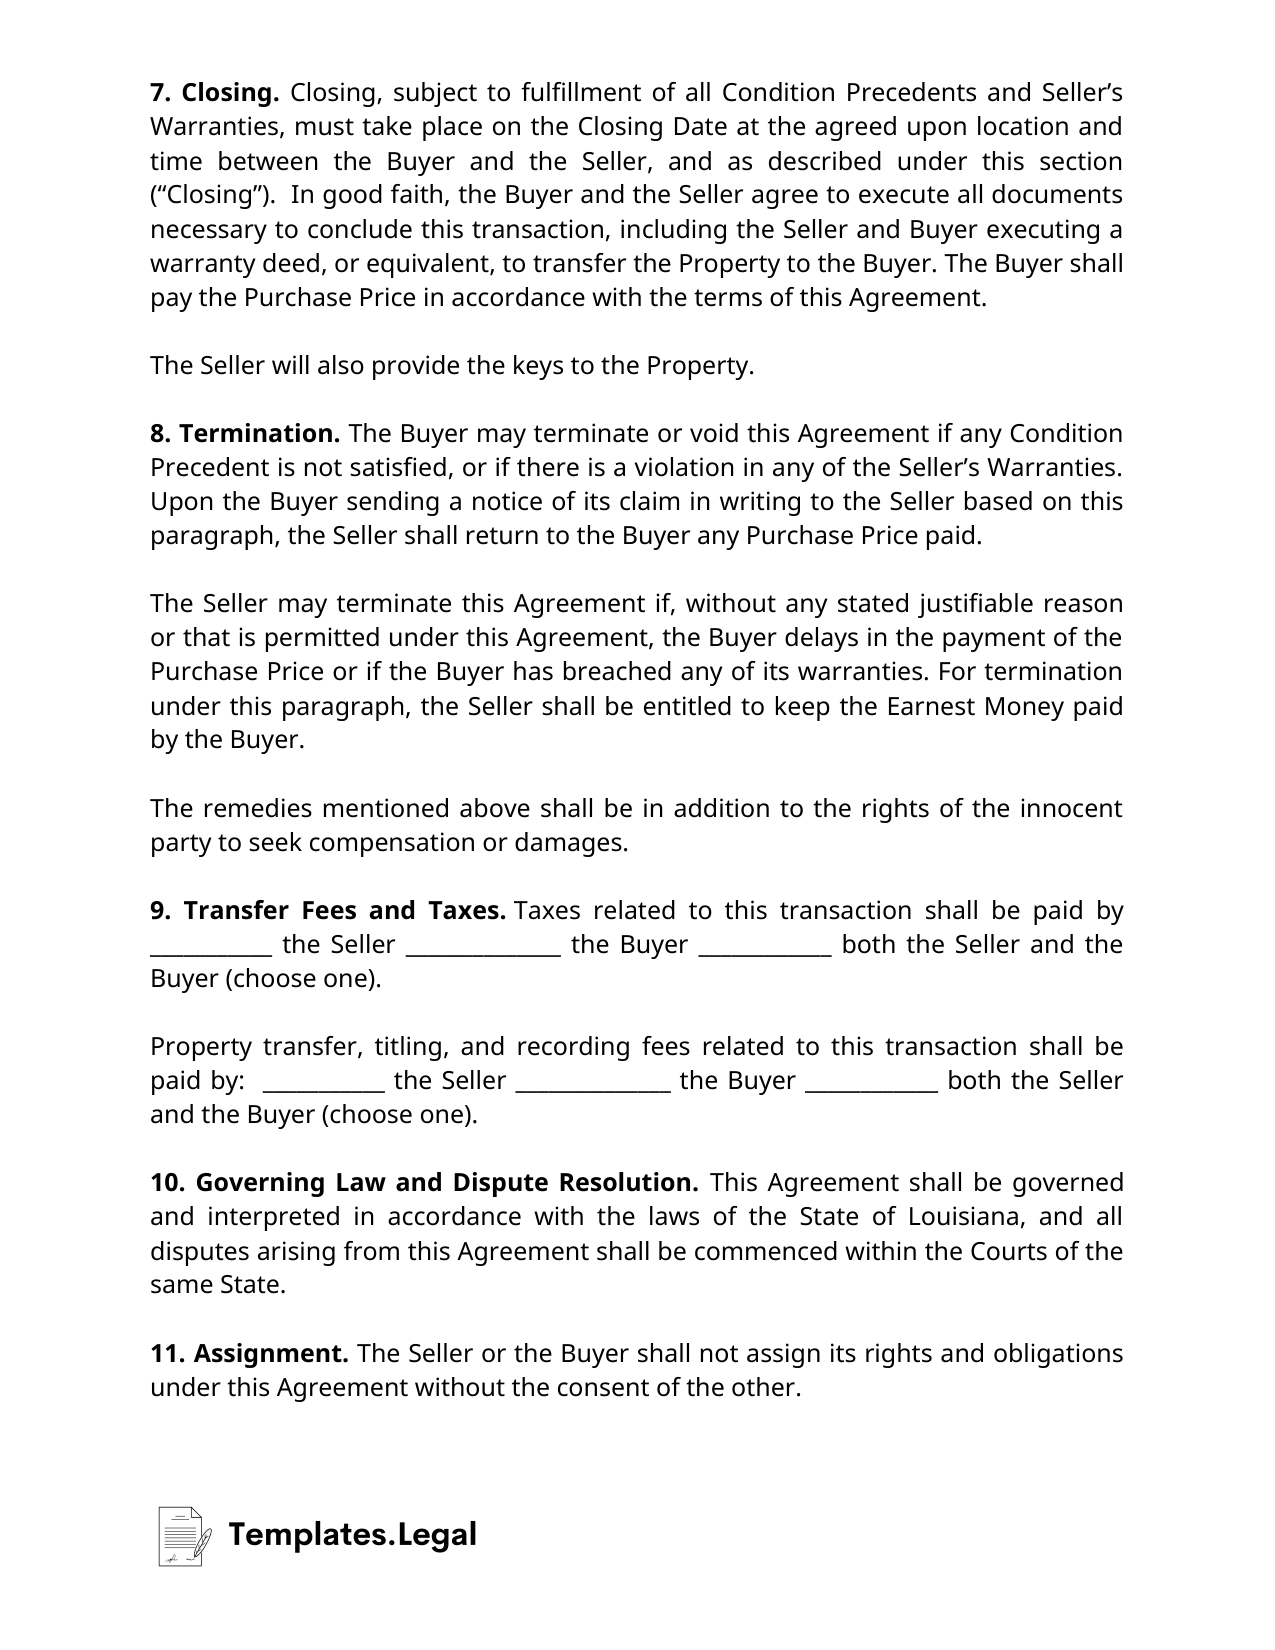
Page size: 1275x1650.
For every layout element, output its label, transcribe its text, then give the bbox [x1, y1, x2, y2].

text The Seller may terminate this Agreement if, without any stated justifiable reason or that is permitted under this Agreement, the Buyer delays in the payment of the Purchase Price or if the Buyer has breached any of its warranties. For termination under this paragraph, the Seller shall be entitled to keep the Earnest Money paid by the Buyer. [150, 586, 1125, 756]
text The remedies mentioned above shall be in addition to the rights of the innocent party to seek compensation or damages. [150, 790, 1125, 858]
text The Seller will also provide the keys to the Property. [150, 347, 1125, 382]
text 7. Closing. Closing, subject to fulfillment of all Condition Precedents and Seller’s Warranties, must take place on the Closing Date at the agreed upon location and time between the Buyer and the Seller, and as described under this section (“Closing”). In good faith, the Buyer and the Seller agree to execute all documents necessary to conclude this transaction, including the Seller and Buyer executing a warranty deed, or equivalent, to transfer the Property to the Buyer. The Buyer shall pay the Purchase Price in accordance with the terms of this Agreement. [150, 75, 1125, 313]
text 11. Assignment. The Seller or the Buyer shall not assign its rights and obligations under this Agreement without the consent of the other. [150, 1335, 1125, 1403]
text 9. Transfer Fees and Taxes. Taxes related to this transaction shall be paid by ___________ the Seller ______________ the Buyer ____________ both the Seller and the Buyer (choose one). [150, 892, 1125, 995]
text 10. Governing Law and Dispute Resolution. This Agreement shall be governed and interpreted in accordance with the laws of the State of Louisiana, and all disputes arising from this Agreement shall be commenced within the Courts of the same State. [150, 1165, 1125, 1301]
text 8. Termination. The Buyer may terminate or void this Agreement if any Condition Precedent is not satisfied, or if there is a violation in any of the Seller’s Warranties. Upon the Buyer sending a notice of its claim in writing to the Seller based on this paragraph, the Seller shall return to the Buyer any Purchase Price paid. [150, 416, 1125, 552]
text Property transfer, titling, and recording fees related to this transaction shall be paid by: ___________ the Seller ______________ the Buyer ____________ both the Seller and the Buyer (choose one). [150, 1029, 1125, 1131]
